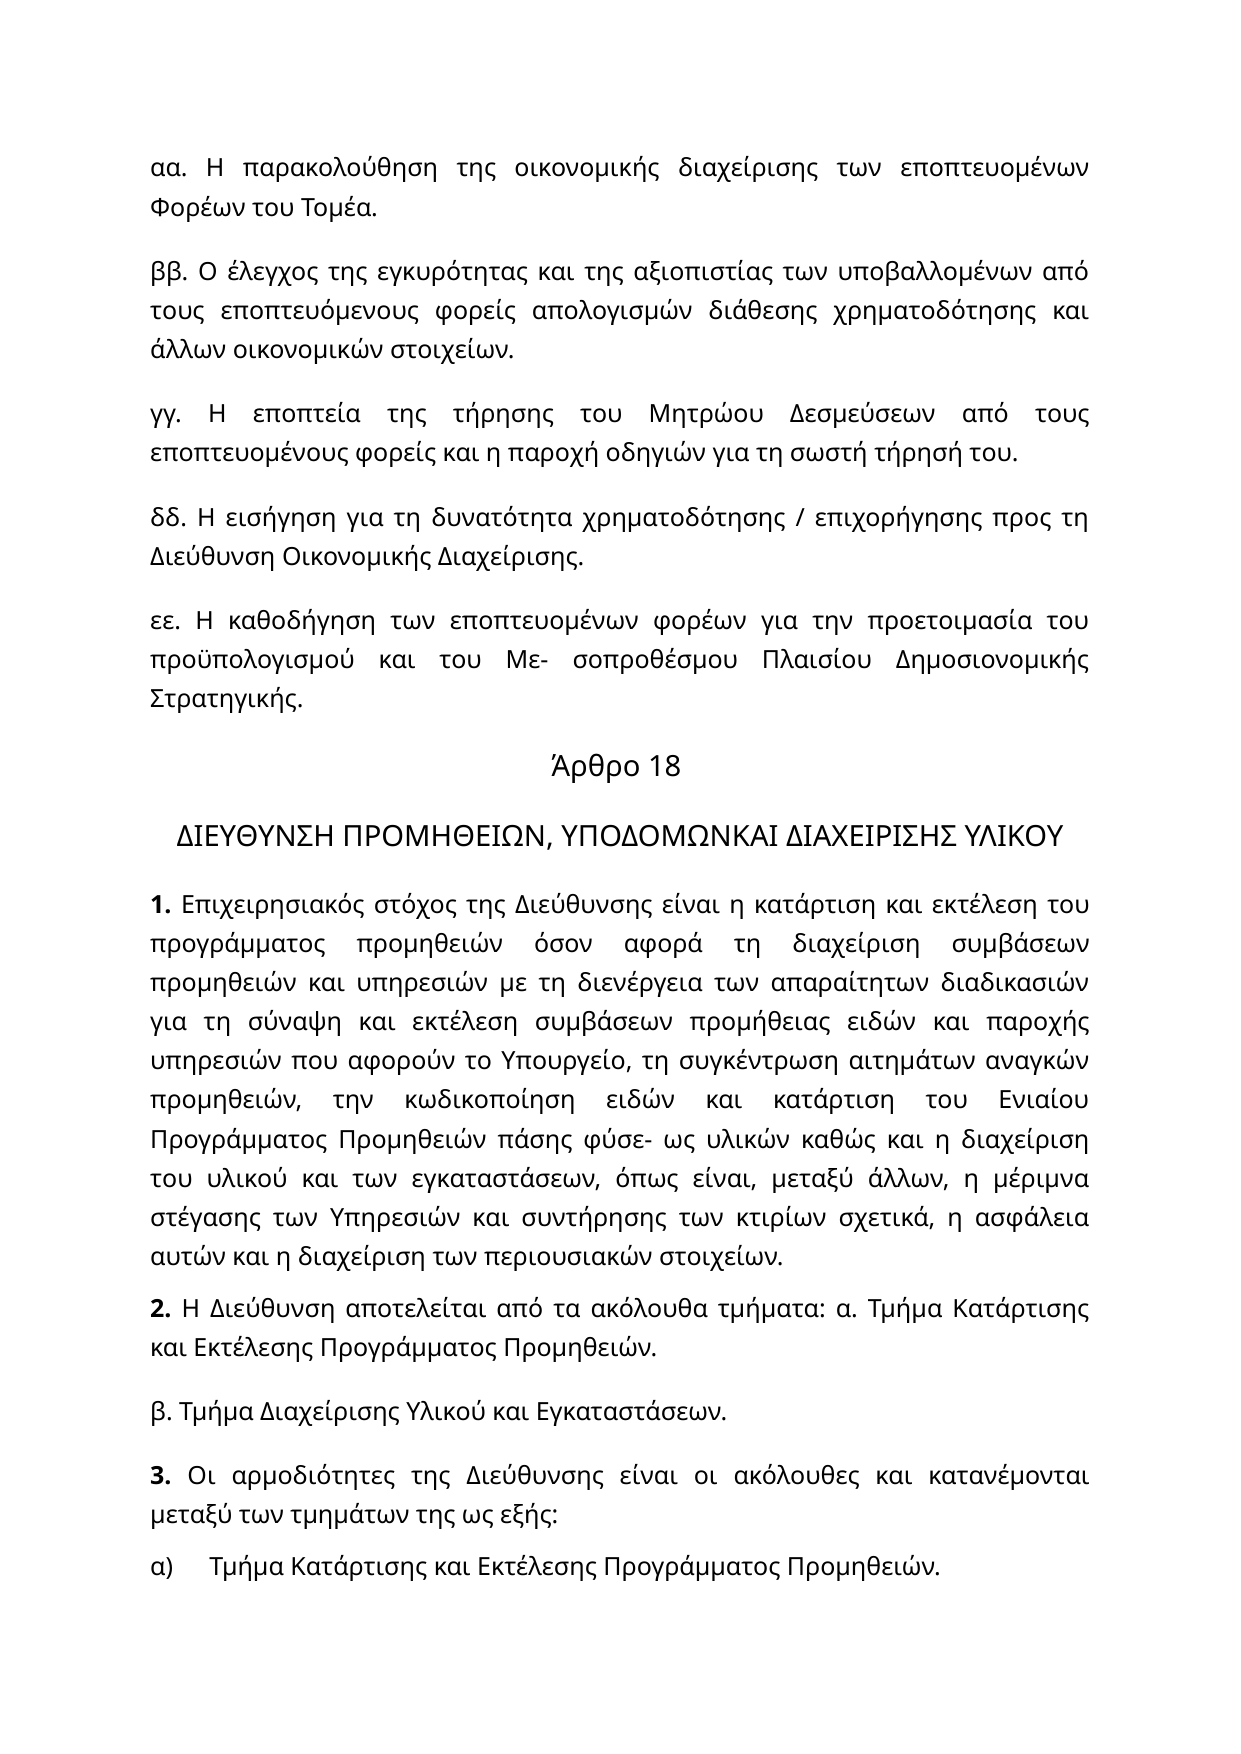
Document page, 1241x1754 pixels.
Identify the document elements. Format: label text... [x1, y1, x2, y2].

text 3. Οι αρμοδιότητες της Διεύθυνσης είναι οι ακόλουθες και κατανέμονται μεταξύ των τμημάτων της ως εξής: [150, 1458, 1090, 1531]
text αα. Η παρακολούθηση της οικονομικής διαχείρισης των εποπτευομένων Φορέων του Τομέα. [150, 150, 1090, 223]
text γγ. Η εποπτεία της τήρησης του Μητρώου Δεσμεύσεων από τους εποπτευομένους φορείς και η παροχή οδηγιών για τη σωστή τήρησή του. [150, 396, 1090, 469]
subtitle ΔΙΕΥΘΥΝΣΗ ΠΡΟΜΗΘΕΙΩΝ, ΥΠΟΔΟΜΩΝΚΑΙ ΔΙΑΧΕΙΡΙΣΗΣ ΥΛΙΚΟΥ [150, 816, 1090, 855]
subtitle Άρθρο 18 [150, 745, 1090, 785]
text ββ. Ο έλεγχος της εγκυρότητας και της αξιοπιστίας των υποβαλλομένων από τους εποπτευόμενους φορείς απολογισμών διάθεσης χρηματοδότησης και άλλων οικονομικών στοιχείων. [150, 253, 1090, 366]
text 1. Επιχειρησιακός στόχος της Διεύθυνσης είναι η κατάρτιση και εκτέλεση του προγράμματος προμηθειών όσον αφορά τη διαχείριση συμβάσεων προμηθειών και υπηρεσιών με τη διενέργεια των απαραίτητων διαδικασιών για τη σύναψη και εκτέλεση συμβάσεων προμήθειας ειδών και παροχής υπηρεσιών που αφορούν το Υπουργείο, τη συγκέντρωση αιτημάτων αναγκών προμηθειών, την κωδικοποίηση ειδών και κατάρτιση του Ενιαίου Προγράμματος Προμηθειών πάσης φύσε- ως υλικών καθώς και η διαχείριση του υλικού και των εγκαταστάσεων, όπως είναι, μεταξύ άλλων, η μέριμνα στέγασης των Υπηρεσιών και συντήρησης των κτιρίων σχετικά, η ασφάλεια αυτών και η διαχείριση των περιουσιακών στοιχείων. [150, 886, 1090, 1273]
text 2. Η Διεύθυνση αποτελείται από τα ακόλουθα τμήματα: α. Τμήμα Κατάρτισης και Εκτέλεσης Προγράμματος Προμηθειών. [150, 1290, 1090, 1364]
list α) Τμήμα Κατάρτισης και Εκτέλεσης Προγράμματος Προμηθειών. [150, 1549, 1090, 1583]
text δδ. Η εισήγηση για τη δυνατότητα χρηματοδότησης / επιχορήγησης προς τη Διεύθυνση Οικονομικής Διαχείρισης. [150, 499, 1090, 572]
text β. Τμήμα Διαχείρισης Υλικού και Εγκαταστάσεων. [150, 1394, 1090, 1428]
text εε. Η καθοδήγηση των εποπτευομένων φορέων για την προετοιμασία του προϋπολογισμού και του Με- σοπροθέσμου Πλαισίου Δημοσιονομικής Στρατηγικής. [150, 602, 1090, 715]
